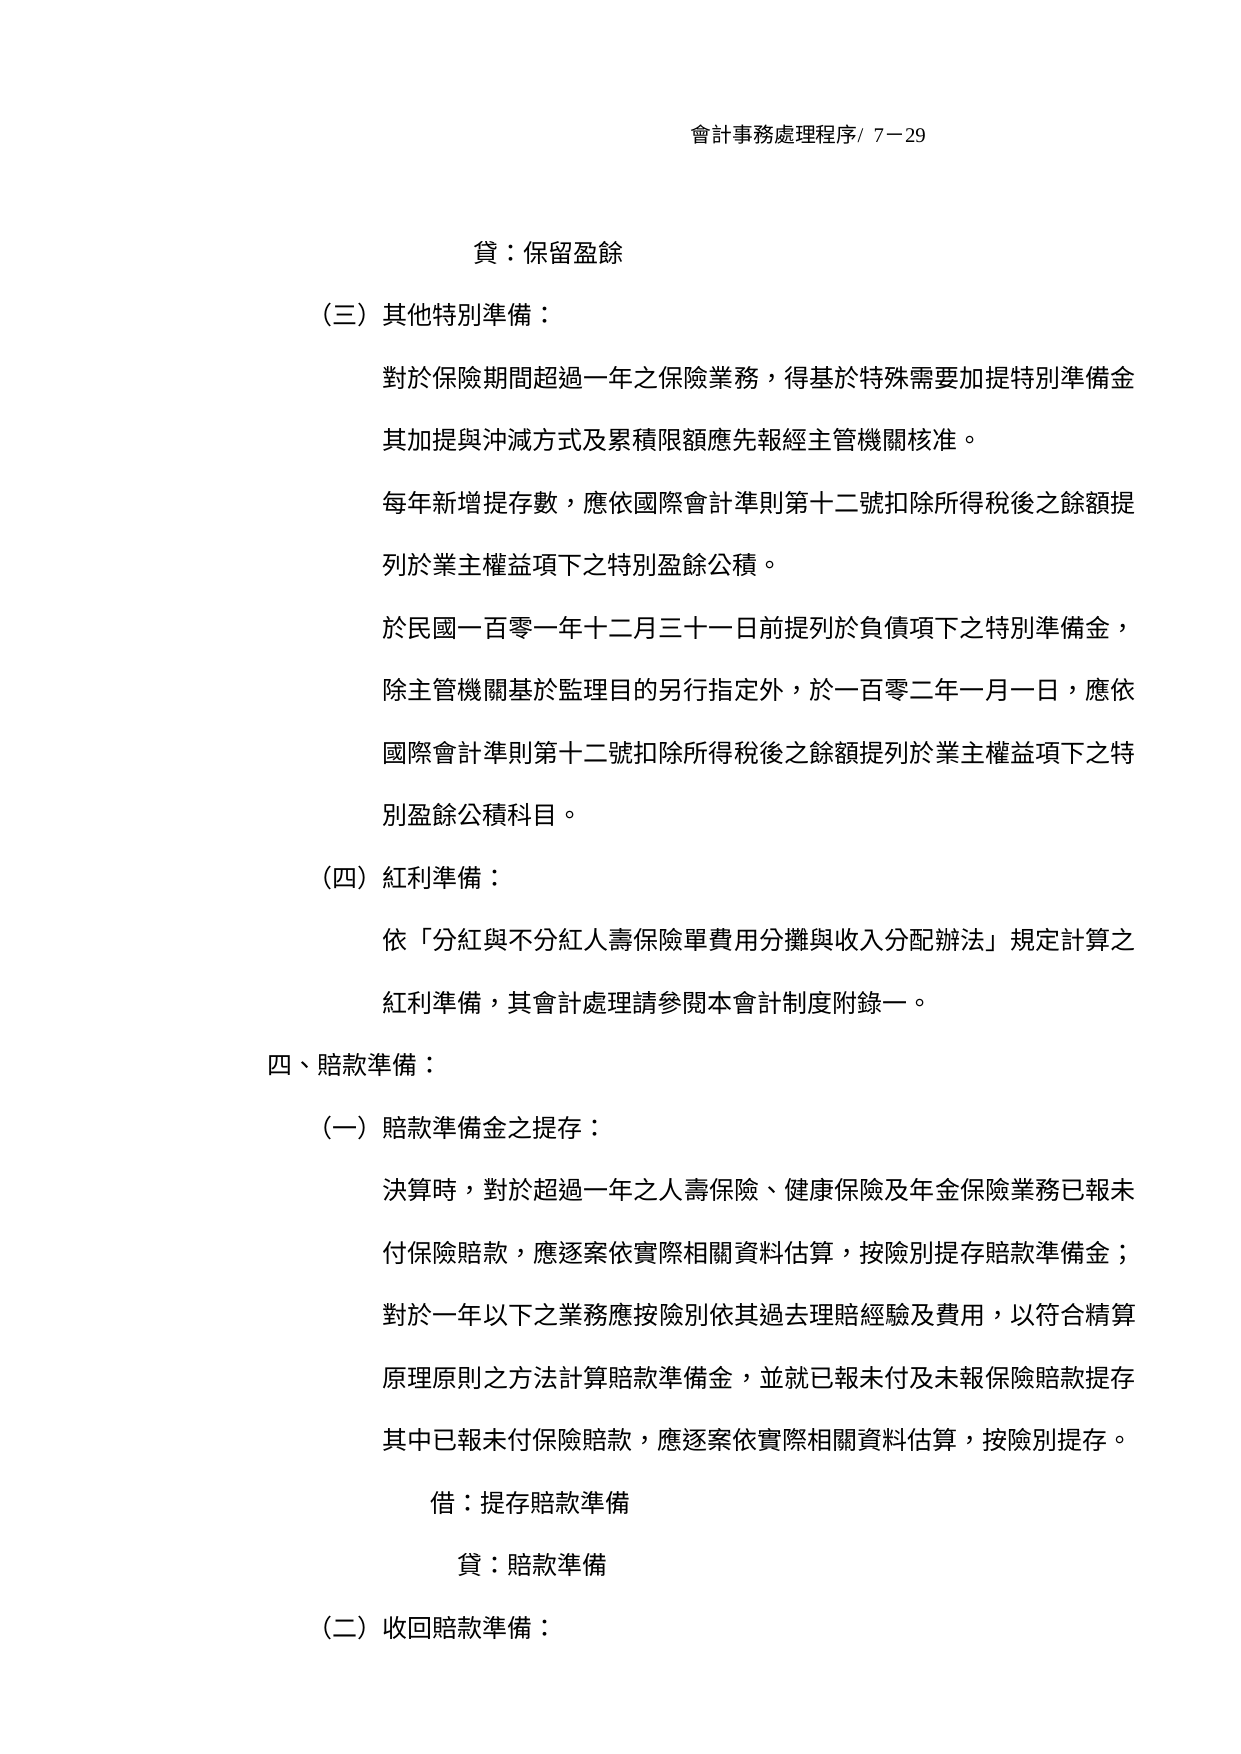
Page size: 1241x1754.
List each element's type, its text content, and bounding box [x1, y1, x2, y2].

text 每年新增提存數，應依國際會計準則第十二號扣除所得稅後之餘額提列於業主權益項下之特別盈餘公積。 [382, 459, 1137, 584]
text 借：提存賠款準備 [318, 1459, 1136, 1522]
text 貸：賠款準備 [120, 1522, 1137, 1584]
text 依「分紅與不分紅人壽保險單費用分攤與收入分配辦法」規定計算之紅利準備，其會計處理請參閱本會計制度附錄一。 [382, 897, 1137, 1022]
text 貸：保留盈餘 [386, 209, 1137, 272]
text （一）賠款準備金之提存： [307, 1084, 1137, 1147]
text 四、賠款準備： [268, 1022, 1136, 1084]
text （二）收回賠款準備： [307, 1584, 1137, 1647]
text 決算時，對於超過一年之人壽保險、健康保險及年金保險業務已報未付保險賠款，應逐案依實際相關資料估算，按險別提存賠款準備金；對於一年以下之業務應按險別依其過去理賠經驗及費用，以符合精算原理原則之方法計算賠款準備金，並就已報未付及未報保險賠款提存，其中已報未付保險賠款，應逐案依實際相關資料估算，按險別提存。 [382, 1147, 1137, 1459]
text （四）紅利準備： [307, 834, 1137, 897]
text （三）其他特別準備： [307, 272, 1137, 334]
text 於民國一百零一年十二月三十一日前提列於負債項下之特別準備金，除主管機關基於監理目的另行指定外，於一百零二年一月一日，應依國際會計準則第十二號扣除所得稅後之餘額提列於業主權益項下之特別盈餘公積科目。 [382, 584, 1137, 834]
text 對於保險期間超過一年之保險業務，得基於特殊需要加提特別準備金；其加提與沖減方式及累積限額應先報經主管機關核准。 [382, 334, 1137, 459]
